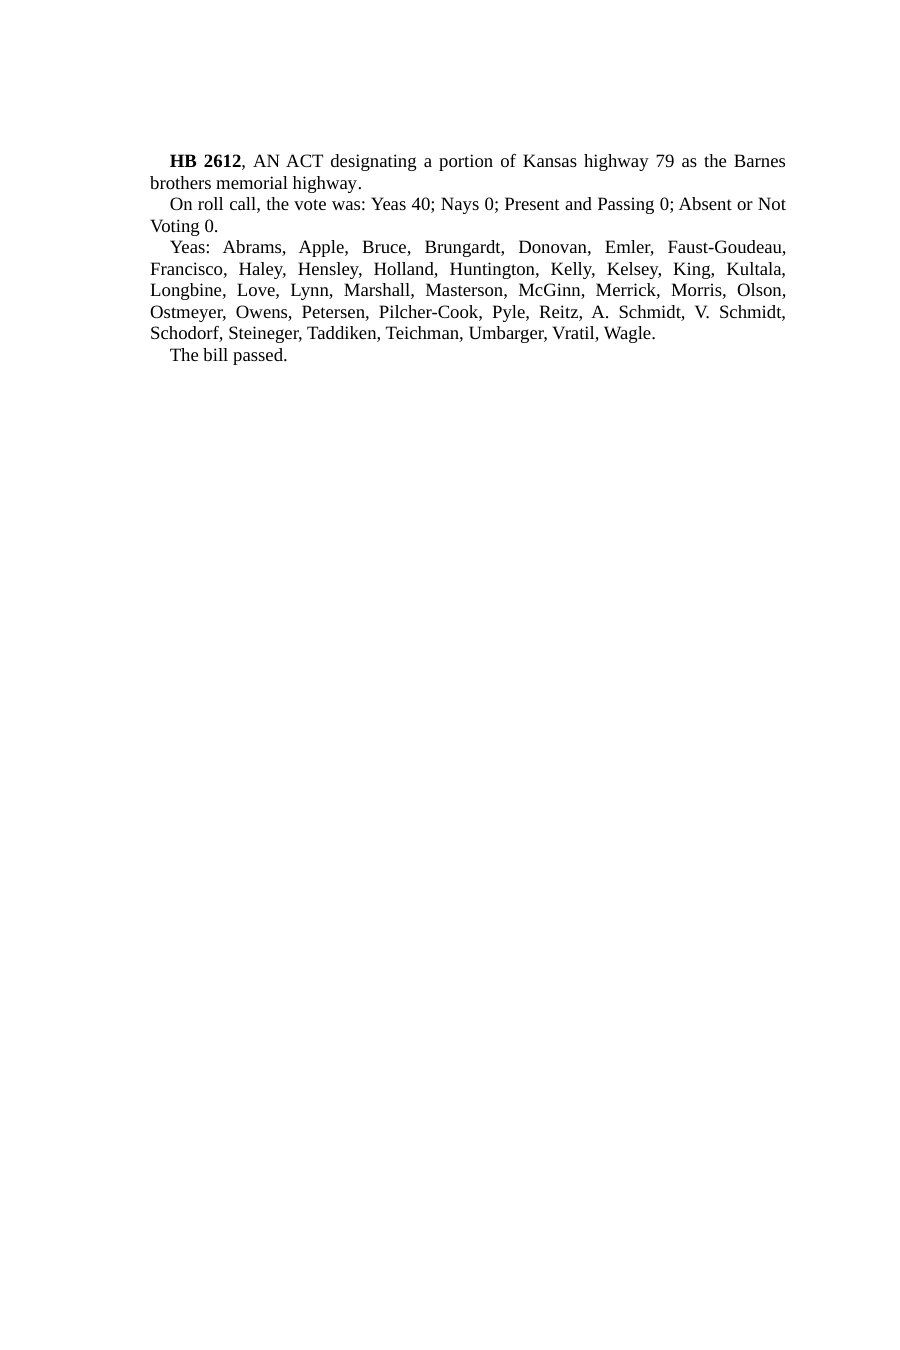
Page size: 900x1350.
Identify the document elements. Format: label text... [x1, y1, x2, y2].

text HB 2612, AN ACT designating a portion of Kansas highway 79 as the Barnes brothers memorial highway. [150, 150, 787, 193]
text The bill passed. [150, 344, 787, 366]
text Yeas: Abrams, Apple, Bruce, Brungardt, Donovan, Emler, Faust-Goudeau, Francisco, Haley, Hensley, Holland, Huntington, Kelly, Kelsey, King, Kultala, Longbine, Love, Lynn, Marshall, Masterson, McGinn, Merrick, Morris, Olson, Ostmeyer, Owens, Petersen, Pilcher-Cook, Pyle, Reitz, A. Schmidt, V. Schmidt, Schodorf, Steineger, Taddiken, Teichman, Umbarger, Vratil, Wagle. [150, 236, 787, 344]
text On roll call, the vote was: Yeas 40; Nays 0; Present and Passing 0; Absent or Not Voting 0. [150, 193, 787, 236]
